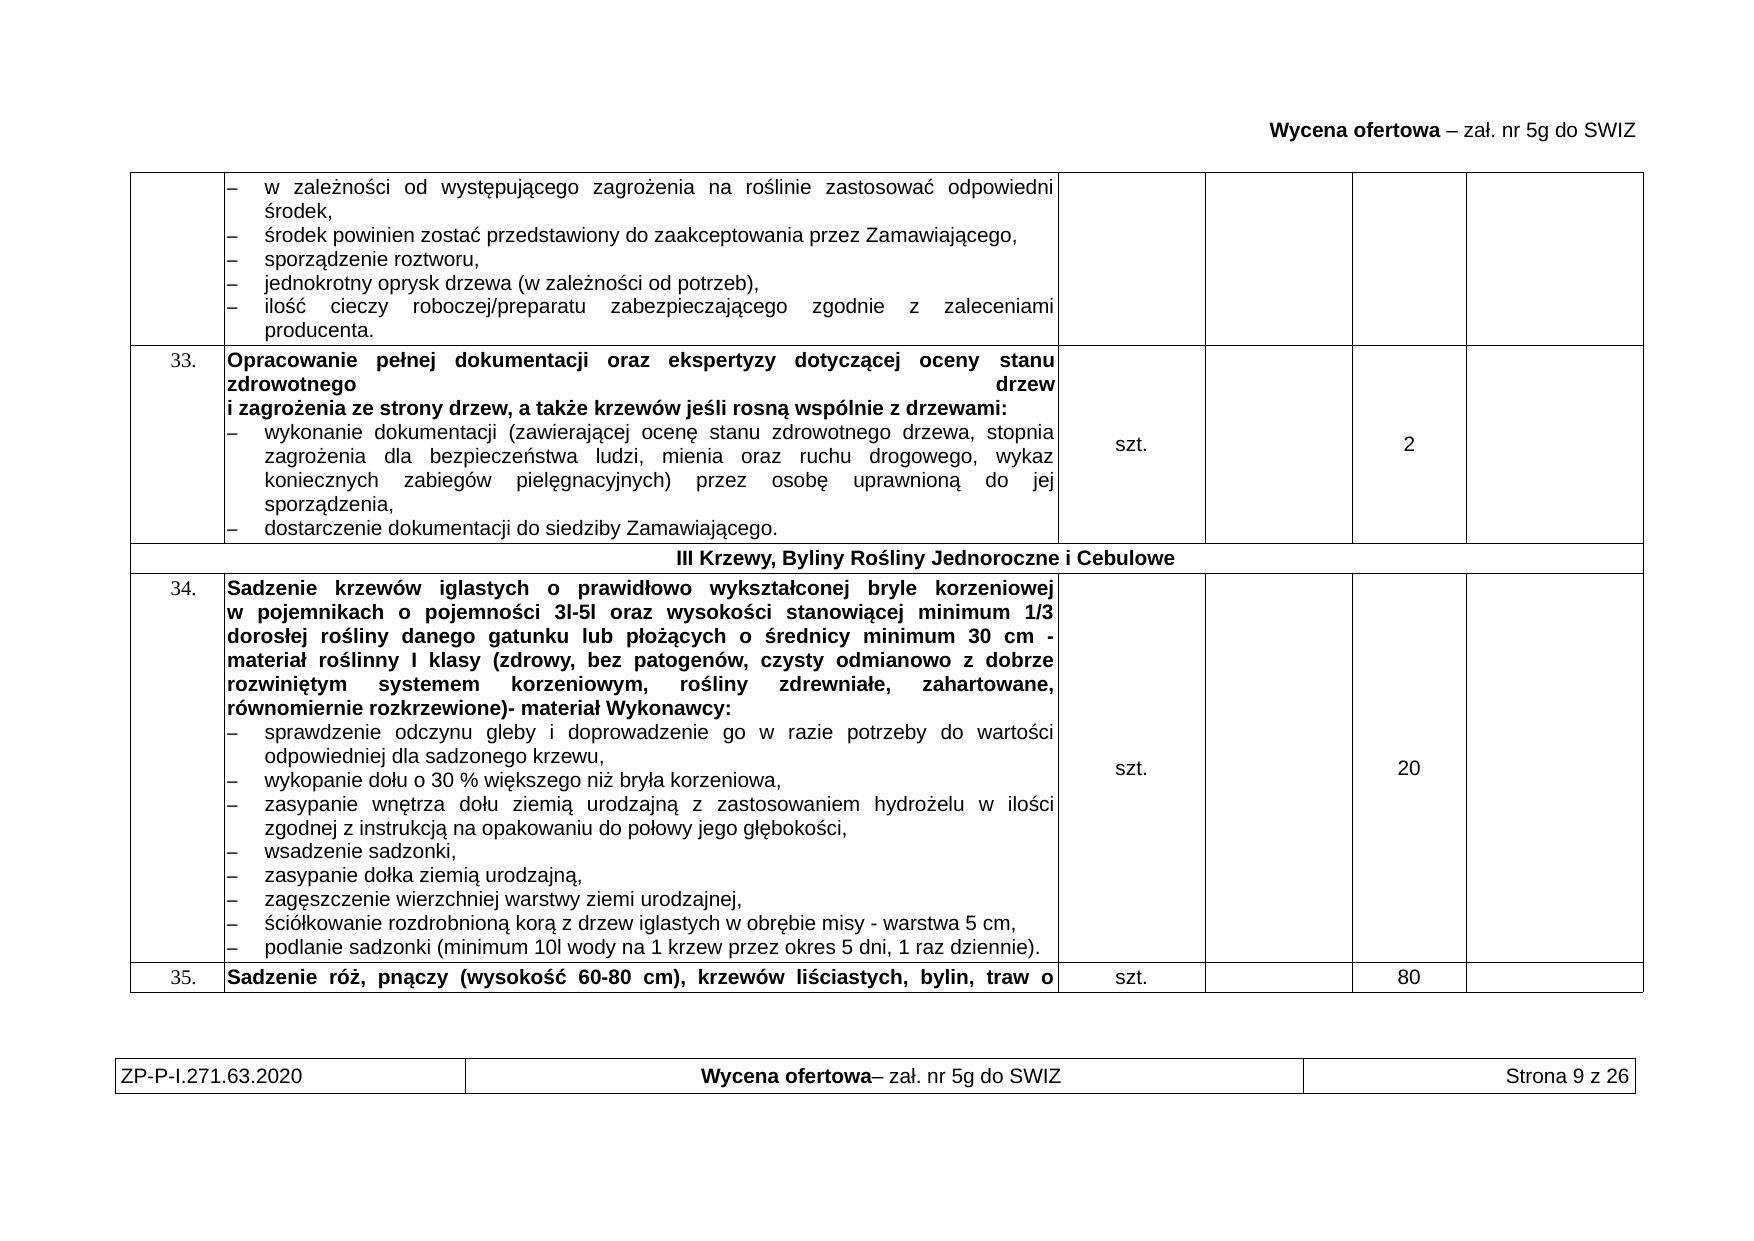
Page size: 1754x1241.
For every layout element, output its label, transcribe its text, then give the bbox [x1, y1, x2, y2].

table_cell 2 [1353, 346, 1466, 543]
table_cell [131, 574, 224, 962]
table_cell Sadzenie krzewów iglastych o prawidłowo wykształconej bryle korzeniowej w pojemnikach o pojemności 3l-5l oraz wysokości stanowiącej minimum 1/3 dorosłej rośliny danego gatunku lub płożących o średnicy minimum 30 cm - materiał roślinny I klasy (zdrowy, bez patogenów, czysty odmianowo z dobrze rozwiniętym systemem korzeniowym, rośliny zdrewniałe, zahartowane, równomiernie rozkrzewione)- materiał Wykonawcy: sprawdzenie odczynu gleby i doprowadzenie go w razie potrzeby do wartości odpowiedniej dla sadzonego krzewu, wykopanie dołu o 30 % większego niż bryła korzeniowa, zasypanie wnętrza dołu ziemią urodzajną z zastosowaniem hydrożelu w ilości zgodnej z instrukcją na opakowaniu do połowy jego głębokości, wsadzenie sadzonki, zasypanie dołka ziemią urodzajną, zagęszczenie wierzchniej warstwy ziemi urodzajnej, ściółkowanie rozdrobnioną korą z drzew iglastych w obrębie misy - warstwa 5 cm, podlanie sadzonki (minimum 10l wody na 1 krzew przez okres 5 dni, 1 raz dziennie). [225, 574, 1058, 962]
table_cell [131, 346, 224, 543]
table_cell szt. [1059, 963, 1205, 992]
table_cell Sadzenie róż, pnączy (wysokość 60-80 cm), krzewów liściastych, bylin, traw o [225, 963, 1058, 992]
table_cell [1467, 963, 1643, 992]
table_cell [1467, 574, 1643, 962]
table_cell Oprysk drzew środkami chemicznej ochrony roślin lub zabezpieczenie uszkodzonych drzew preparatem grzybobójczym (materiał Wykonawcy): w zależności od występującego zagrożenia na roślinie zastosować odpowiedni środek, środek powinien zostać przedstawiony do zaakceptowania przez Zamawiającego, sporządzenie roztworu, jednokrotny oprysk drzewa (w zależności od potrzeb), ilość cieczy roboczej/preparatu zabezpieczającego zgodnie z zaleceniami producenta. [225, 173, 1058, 345]
table_cell szt. [1059, 574, 1205, 962]
table_cell [1206, 173, 1352, 345]
table_cell szt. [1059, 346, 1205, 543]
table_cell [1059, 173, 1205, 345]
table_cell III Krzewy, Byliny Rośliny Jednoroczne i Cebulowe [131, 544, 1643, 573]
table_cell [1467, 173, 1643, 345]
table_cell [1206, 346, 1352, 543]
table_cell [1206, 963, 1352, 992]
table_cell [1206, 574, 1352, 962]
table_cell [131, 963, 224, 992]
table_cell 80 [1353, 963, 1466, 992]
table_cell [1353, 173, 1466, 345]
table_cell [131, 173, 224, 345]
table_cell [1467, 346, 1643, 543]
table_cell Opracowanie pełnej dokumentacji oraz ekspertyzy dotyczącej oceny stanu zdrowotnego drzew i zagrożenia ze strony drzew, a także krzewów jeśli rosną wspólnie z drzewami: wykonanie dokumentacji (zawierającej ocenę stanu zdrowotnego drzewa, stopnia zagrożenia dla bezpieczeństwa ludzi, mienia oraz ruchu drogowego, wykaz koniecznych zabiegów pielęgnacyjnych) przez osobę uprawnioną do jej sporządzenia, dostarczenie dokumentacji do siedziby Zamawiającego. [225, 346, 1058, 543]
table_cell 20 [1353, 574, 1466, 962]
